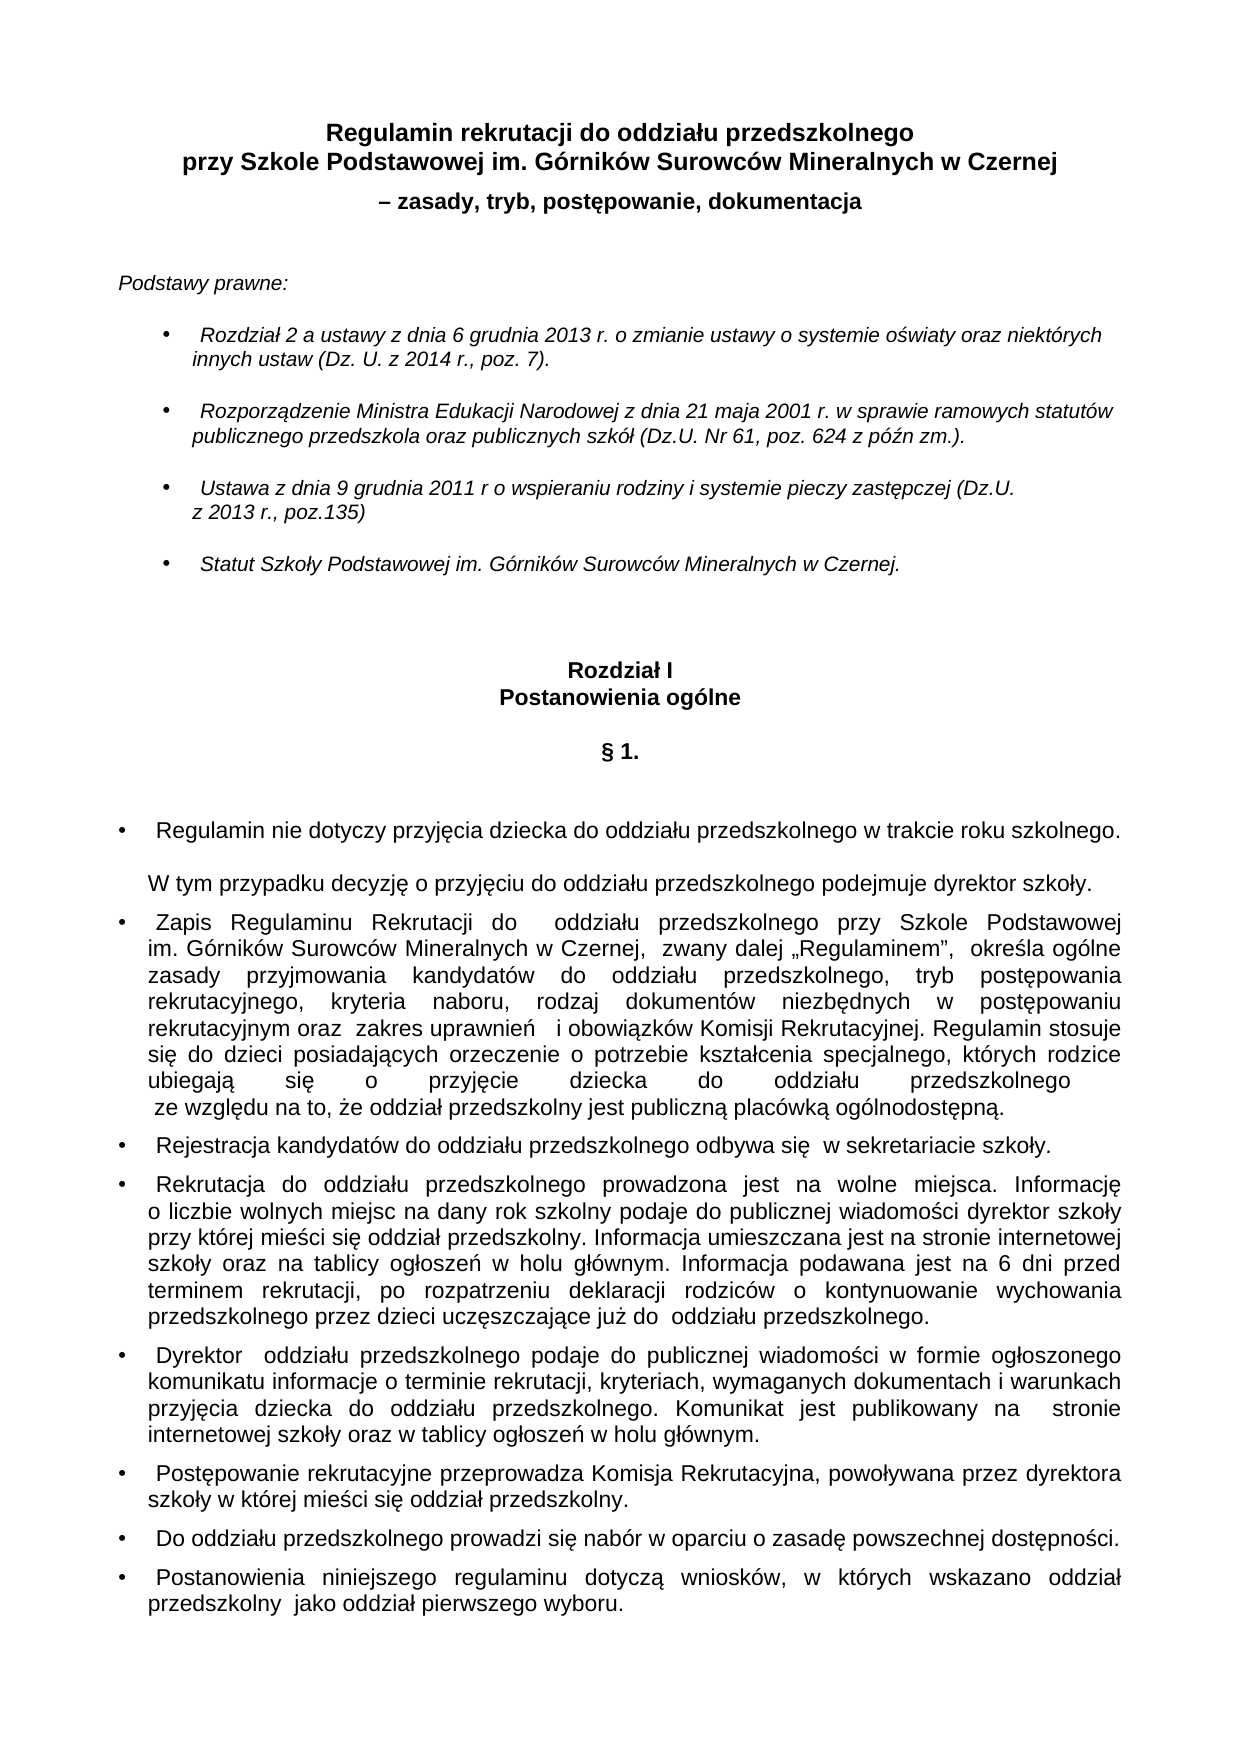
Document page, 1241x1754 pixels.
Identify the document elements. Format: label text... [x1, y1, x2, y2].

text Rozdział I [118, 657, 1122, 684]
list Rekrutacja do oddziału przedszkolnego prowadzona jest na wolne miejsca. Informację o liczbie wolnych miejsc na dany rok szkolny podaje do publicznej wiadomości dyrektor szkoły przy której mieści się oddział przedszkolny. Informacja umieszczana jest na stronie internetowej szkoły oraz na tablicy ogłoszeń w holu głównym. Informacja podawana jest na 6 dni przed terminem rekrutacji, po rozpatrzeniu deklaracji rodziców o kontynuowanie wychowania przedszkolnego przez dzieci uczęszczające już do oddziału przedszkolnego. [110, 1171, 1122, 1329]
list Postępowanie rekrutacyjne przeprowadza Komisja Rekrutacyjna, powoływana przez dyrektora szkoły w której mieści się oddział przedszkolny. [110, 1460, 1122, 1512]
text Postanowienia ogólne [118, 684, 1122, 710]
list Do oddziału przedszkolnego prowadzi się nabór w oparciu o zasadę powszechnej dostępności. [110, 1525, 1122, 1551]
text Regulamin rekrutacji do oddziału przedszkolnego przy Szkole Podstawowej im. Górników Surowców Mineralnych w Czernej [118, 118, 1122, 176]
list Rozporządzenie Ministra Edukacji Narodowej z dnia 21 maja 2001 r. w sprawie ramowych statutów publicznego przedszkola oraz publicznych szkół (Dz.U. Nr 61, poz. 624 z późn zm.). [154, 399, 1122, 447]
text – zasady, tryb, postępowanie, dokumentacja [118, 188, 1122, 214]
text Podstawy prawne: [118, 271, 1122, 294]
list Statut Szkoły Podstawowej im. Górników Surowców Mineralnych w Czernej. [154, 552, 1122, 576]
list Regulamin nie dotyczy przyjęcia dziecka do oddziału przedszkolnego w trakcie roku szkolnego. W tym przypadku decyzję o przyjęciu do oddziału przedszkolnego podejmuje dyrektor szkoły. [110, 817, 1122, 897]
text § 1. [118, 738, 1122, 764]
list Postanowienia niniejszego regulaminu dotyczą wniosków, w których wskazano oddział przedszkolny jako oddział pierwszego wyboru. [110, 1564, 1122, 1617]
list Rejestracja kandydatów do oddziału przedszkolnego odbywa się w sekretariacie szkoły. [110, 1132, 1122, 1159]
list Zapis Regulaminu Rekrutacji do oddziału przedszkolnego przy Szkole Podstawowej im. Górników Surowców Mineralnych w Czernej, zwany dalej „Regulaminem”, określa ogólne zasady przyjmowania kandydatów do oddziału przedszkolnego, tryb postępowania rekrutacyjnego, kryteria naboru, rodzaj dokumentów niezbędnych w postępowaniu rekrutacyjnym oraz zakres uprawnień i obowiązków Komisji Rekrutacyjnej. Regulamin stosuje się do dzieci posiadających orzeczenie o potrzebie kształcenia specjalnego, których rodzice ubiegają się o przyjęcie dziecka do oddziału przedszkolnego ze względu na to, że oddział przedszkolny jest publiczną placówką ogólnodostępną. [110, 909, 1122, 1120]
list Rozdział 2 a ustawy z dnia 6 grudnia 2013 r. o zmianie ustawy o systemie oświaty oraz niektórych innych ustaw (Dz. U. z 2014 r., poz. 7). [154, 322, 1122, 371]
list Dyrektor oddziału przedszkolnego podaje do publicznej wiadomości w formie ogłoszonego komunikatu informacje o terminie rekrutacji, kryteriach, wymaganych dokumentach i warunkach przyjęcia dziecka do oddziału przedszkolnego. Komunikat jest publikowany na stronie internetowej szkoły oraz w tablicy ogłoszeń w holu głównym. [110, 1342, 1122, 1447]
list Ustawa z dnia 9 grudnia 2011 r o wspieraniu rodziny i systemie pieczy zastępczej (Dz.U. z 2013 r., poz.135) [154, 475, 1122, 524]
